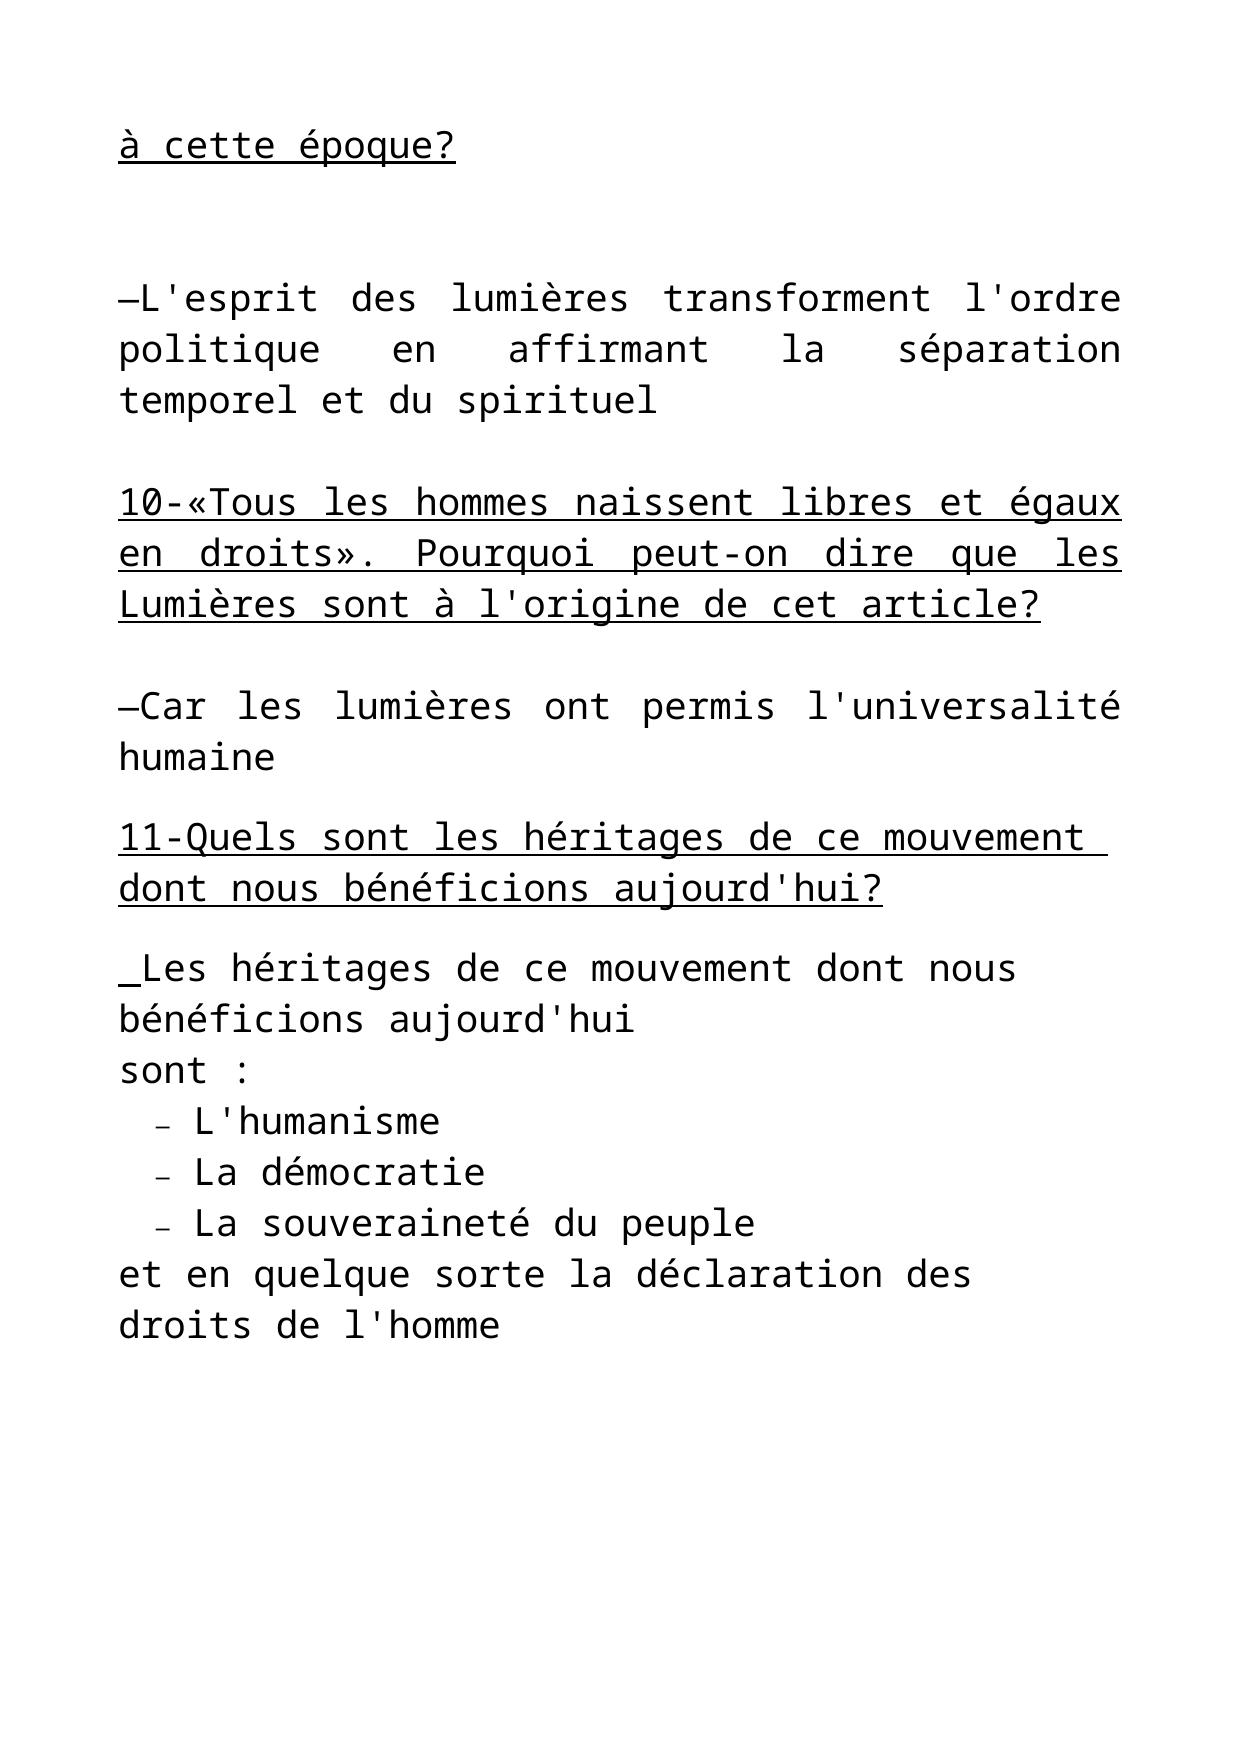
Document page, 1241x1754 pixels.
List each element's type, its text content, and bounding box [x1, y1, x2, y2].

list L'esprit des lumières transforment l'ordre politique en affirmant la séparation temporel et du spirituel [118, 271, 1122, 424]
list La démocratie [156, 1145, 1122, 1196]
text sont : [118, 1043, 1122, 1094]
text Les héritages de ce mouvement dont nous bénéficions aujourd'hui [118, 941, 1122, 1043]
text à cette époque? [118, 118, 1122, 169]
list Car les lumières ont permis l'universalité humaine [118, 679, 1122, 782]
text 11-Quels sont les héritages de ce mouvement dont nous bénéficions aujourd'hui? [118, 810, 1122, 912]
text Lumières sont à l'origine de cet article? [118, 572, 1122, 628]
text 10-«Tous les hommes naissent libres et égaux [118, 475, 1122, 519]
text en droits». Pourquoi peut-on dire que les [118, 521, 1122, 570]
list La souveraineté du peuple [156, 1196, 1122, 1247]
list L'humanisme [156, 1094, 1122, 1145]
text et en quelque sorte la déclaration des droits de l'homme [118, 1247, 1122, 1349]
